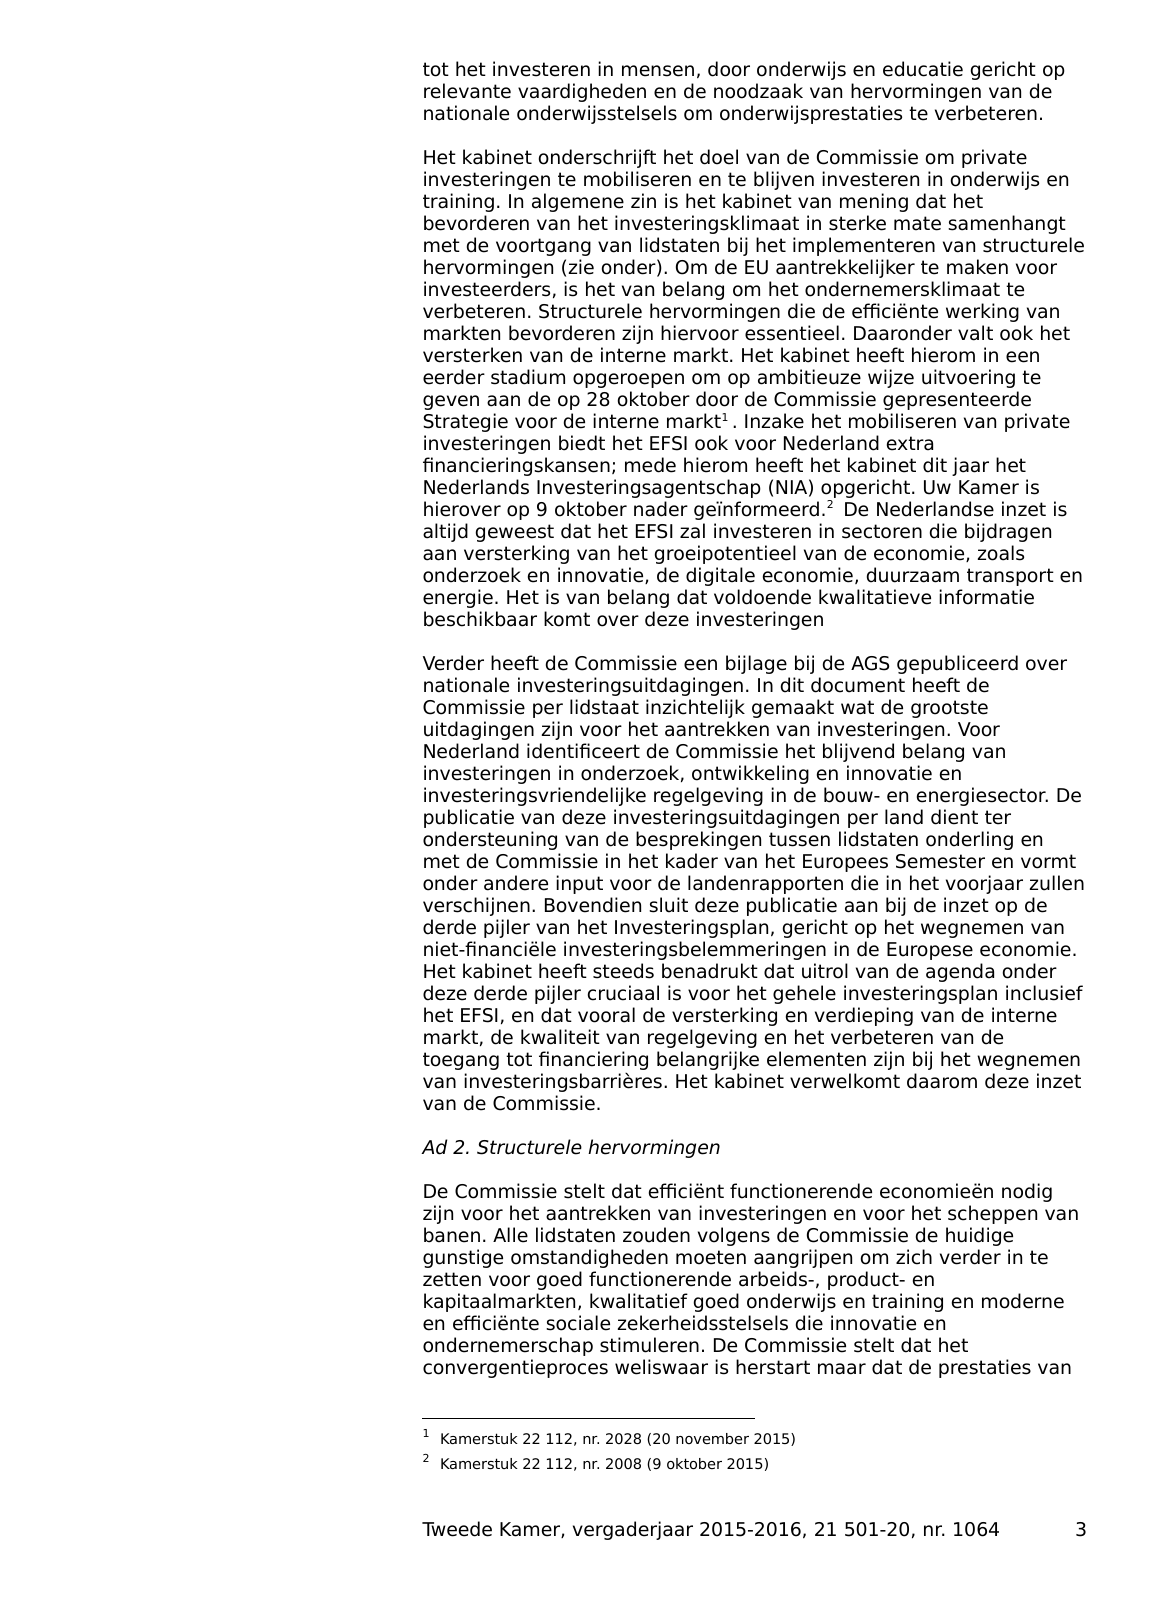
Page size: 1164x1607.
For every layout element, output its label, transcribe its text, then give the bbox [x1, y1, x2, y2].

text tot het investeren in mensen, door onderwijs en educatie gericht op relevante vaardigheden en de noodzaak van hervormingen van de nationale onderwijsstelsels om onderwijsprestaties te verbeteren. [422, 59, 1087, 125]
text Verder heeft de Commissie een bijlage bij de AGS gepubliceerd over nationale investeringsuitdagingen. In dit document heeft de Commissie per lidstaat inzichtelijk gemaakt wat de grootste uitdagingen zijn voor het aantrekken van investeringen. Voor Nederland identificeert de Commissie het blijvend belang van investeringen in onderzoek, ontwikkeling en innovatie en investeringsvriendelijke regelgeving in de bouw- en energiesector. De publicatie van deze investeringsuitdagingen per land dient ter ondersteuning van de besprekingen tussen lidstaten onderling en met de Commissie in het kader van het Europees Semester en vormt onder andere input voor de landenrapporten die in het voorjaar zullen verschijnen. Bovendien sluit deze publicatie aan bij de inzet op de derde pijler van het Investeringsplan, gericht op het wegnemen van niet-financiële investeringsbelemmeringen in de Europese economie. Het kabinet heeft steeds benadrukt dat uitrol van de agenda onder deze derde pijler cruciaal is voor het gehele investeringsplan inclusief het EFSI, en dat vooral de versterking en verdieping van de interne markt, de kwaliteit van regelgeving en het verbeteren van de toegang tot financiering belangrijke elementen zijn bij het wegnemen van investeringsbarrières. Het kabinet verwelkomt daarom deze inzet van de Commissie. [422, 653, 1087, 1114]
subtitle Ad 2. Structurele hervormingen [422, 1137, 1087, 1159]
text Kamerstuk 22 112, nr. 2028 (20 november 2015) [422, 1427, 1087, 1449]
text De Commissie stelt dat efficiënt functionerende economieën nodig zijn voor het aantrekken van investeringen en voor het scheppen van banen. Alle lidstaten zouden volgens de Commissie de huidige gunstige omstandigheden moeten aangrijpen om zich verder in te zetten voor goed functionerende arbeids-, product- en kapitaalmarkten, kwalitatief goed onderwijs en training en moderne en efficiënte sociale zekerheidsstelsels die innovatie en ondernemerschap stimuleren. De Commissie stelt dat het convergentieproces weliswaar is herstart maar dat de prestaties van [422, 1181, 1087, 1379]
text Het kabinet onderschrijft het doel van de Commissie om private investeringen te mobiliseren en te blijven investeren in onderwijs en training. In algemene zin is het kabinet van mening dat het bevorderen van het investeringsklimaat in sterke mate samenhangt met de voortgang van lidstaten bij het implementeren van structurele hervormingen (zie onder). Om de EU aantrekkelijker te maken voor investeerders, is het van belang om het ondernemersklimaat te verbeteren. Structurele hervormingen die de efficiënte werking van markten bevorderen zijn hiervoor essentieel. Daaronder valt ook het versterken van de interne markt. Het kabinet heeft hierom in een eerder stadium opgeroepen om op ambitieuze wijze uitvoering te geven aan de op 28 oktober door de Commissie gepresenteerde Strategie voor de interne markt. Inzake het mobiliseren van private investeringen biedt het EFSI ook voor Nederland extra financieringskansen; mede hierom heeft het kabinet dit jaar het Nederlands Investeringsagentschap (NIA) opgericht. Uw Kamer is hierover op 9 oktober nader geïnformeerd. De Nederlandse inzet is altijd geweest dat het EFSI zal investeren in sectoren die bijdragen aan versterking van het groeipotentieel van de economie, zoals onderzoek en innovatie, de digitale economie, duurzaam transport en energie. Het is van belang dat voldoende kwalitatieve informatie beschikbaar komt over deze investeringen [422, 147, 1087, 631]
text Kamerstuk 22 112, nr. 2008 (9 oktober 2015) [422, 1452, 1087, 1474]
